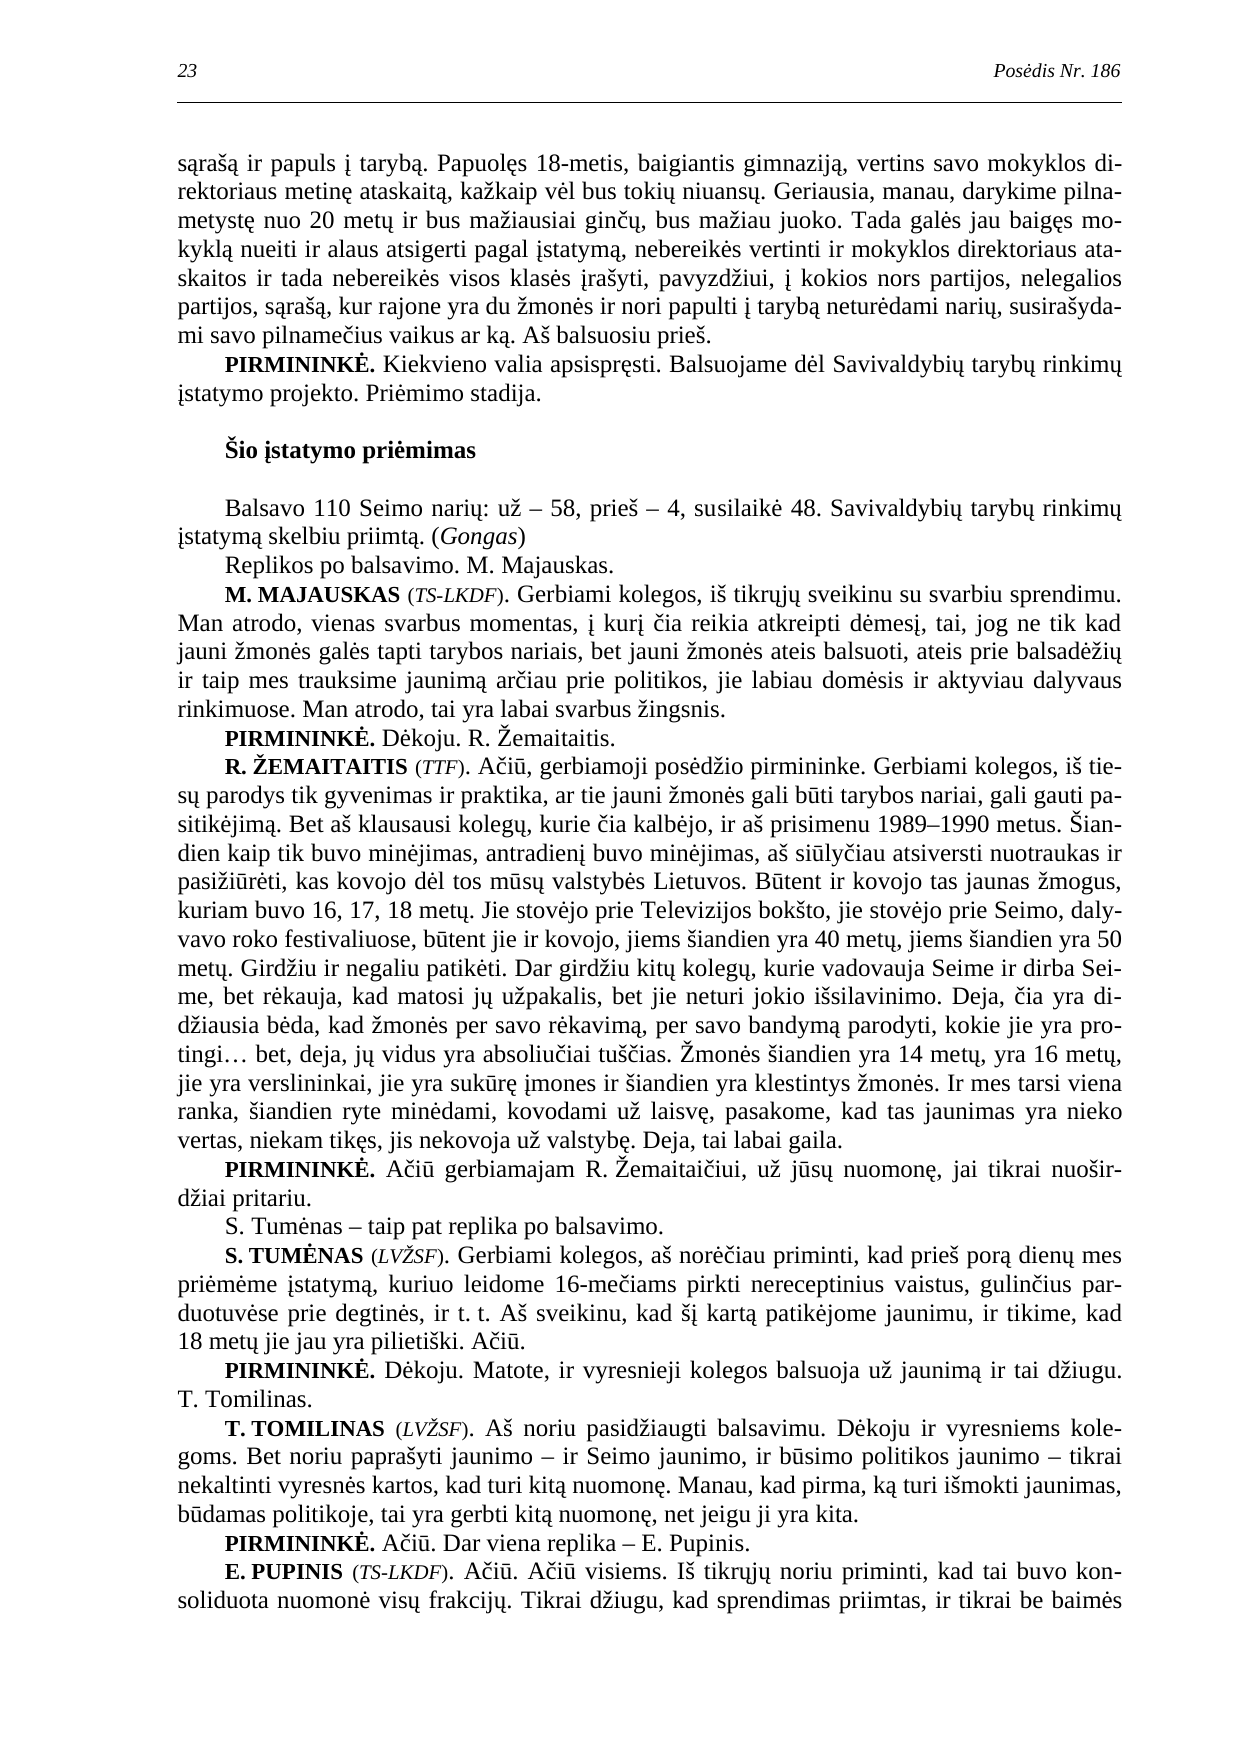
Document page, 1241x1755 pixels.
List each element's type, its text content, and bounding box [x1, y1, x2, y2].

text E. PUPINIS (TS-LKDF). Ačiū. Ačiū vi­siems. Iš tik­rų­jų no­riu pri­min­ti, kad tai bu­vo kon­soli­duo­ta nuo­mo­nė vi­sų frak­ci­jų. Tik­rai džiu­gu, kad spren­di­mas pri­im­tas, ir tik­rai be bai­mės [177, 1556, 1122, 1614]
text są­ra­šą ir pa­puls į ta­ry­bą. Pa­puo­lęs 18-me­tis, bai­gian­tis gim­na­zi­ją, ver­tins sa­vo mo­kyk­los di­rek­to­riaus me­ti­nę ata­skai­tą, kaž­kaip vėl bus to­kių niu­an­sų. Ge­riau­sia, ma­nau, da­ry­ki­me pil­na­me­tys­tę nuo 20 me­tų ir bus ma­žiau­siai gin­čų, bus ma­žiau juo­ko. Ta­da ga­lės jau bai­gęs mo­kyk­lą nu­ei­ti ir alaus at­si­ger­ti pa­gal įsta­ty­mą, ne­be­rei­kės ver­tin­ti ir mo­kyk­los di­rek­to­riaus ata­skai­tos ir ta­da ne­be­rei­kės vi­sos kla­sės įra­šy­ti, pa­vyz­džiui, į ko­kios nors par­ti­jos, ne­le­ga­lios par­ti­jos, są­ra­šą, kur ra­jo­ne yra du žmo­nės ir no­ri pa­pul­ti į ta­ry­bą ne­tu­rė­da­mi na­rių, su­si­ra­šy­da­mi sa­vo pil­na­me­čius vai­kus ar ką. Aš bal­suo­siu prieš. [177, 148, 1122, 349]
text S. TUMĖNAS (LVŽSF). Ger­bia­mi ko­le­gos, aš no­rė­čiau pri­min­ti, kad prieš po­rą die­nų mes pri­ėmė­me įsta­ty­mą, ku­riuo lei­do­me 16-me­čiams pirk­ti ne­re­cep­ti­nius vais­tus, gu­lin­čius par­duo­tu­vė­se prie deg­ti­nės, ir t. t. Aš svei­ki­nu, kad šį kar­tą pa­ti­kė­jo­me jau­ni­mu, ir ti­ki­me, kad 18 me­tų jie jau yra pi­lie­tiš­ki. Ačiū. [177, 1240, 1122, 1355]
text T. TOMILINAS (LVŽSF). Aš no­riu pa­si­džiaug­ti bal­sa­vi­mu. Dė­ko­ju ir vy­res­niems ko­le­goms. Bet no­riu pa­pra­šy­ti jau­ni­mo – ir Sei­mo jau­ni­mo, ir bū­si­mo po­li­ti­kos jau­ni­mo – tik­rai ne­kal­tin­ti vy­res­nės kar­tos, kad tu­ri ki­tą nuo­mo­nę. Ma­nau, kad pir­ma, ką tu­ri iš­mok­ti jau­ni­mas, bū­da­mas po­li­ti­ko­je, tai yra gerb­ti ki­tą nuo­mo­nę, net jei­gu ji yra ki­ta. [177, 1413, 1122, 1528]
text PIRMININKĖ. Ačiū. Dar vie­na re­pli­ka – E. Pu­pi­nis. [177, 1528, 1122, 1556]
text PIRMININKĖ. Kiek­vie­no va­lia ap­si­spręs­ti. Bal­suo­ja­me dėl Sa­vi­val­dy­bių ta­ry­bų rin­ki­mų įsta­ty­mo pro­jek­to. Pri­ėmi­mo sta­di­ja. [177, 349, 1122, 406]
text M. MAJAUSKAS (TS-LKDF). Ger­bia­mi ko­le­gos, iš tik­rų­jų svei­ki­nu su svar­biu spren­di­mu. Man at­ro­do, vie­nas svar­bus mo­men­tas, į ku­rį čia rei­kia at­kreip­ti dė­me­sį, tai, jog ne tik kad jau­ni žmo­nės ga­lės tap­ti tar­y­bos na­riais, bet jau­ni žmo­nės at­eis bal­suo­ti, at­eis prie bal­sa­dė­žių ir taip mes trauk­si­me jau­ni­mą ar­čiau prie po­li­ti­kos, jie la­biau do­mė­sis ir ak­ty­viau da­ly­vaus rin­ki­muo­se. Man at­ro­do, tai yra la­bai svar­bus žings­nis. [177, 579, 1122, 723]
text Re­pli­kos po bal­sa­vi­mo. M. Ma­jaus­kas. [177, 550, 1122, 579]
text S. Tu­mė­nas – taip pat re­pli­ka po bal­sa­vi­mo. [177, 1211, 1122, 1240]
text R. ŽEMAITAITIS (TTF). Ačiū, ger­bia­mo­ji po­sė­džio pir­mi­nin­ke. Ger­bia­mi ko­le­gos, iš tie­sų pa­ro­dys tik gy­ve­ni­mas ir prak­ti­ka, ar tie jau­ni žmo­nės ga­li bū­ti ta­ry­bos na­riai, ga­li gau­ti pa­si­ti­kė­ji­mą. Bet aš klau­sau­si ko­le­gų, ku­rie čia kal­bė­jo, ir aš pri­si­me­nu 1989–1990 me­tus. Šian­dien kaip tik bu­vo mi­nė­ji­mas, ant­ra­die­nį bu­vo mi­nė­ji­mas, aš siū­ly­čiau at­si­vers­ti nuo­trau­kas ir pa­si­žiū­rė­ti, kas ko­vo­jo dėl tos mū­sų vals­ty­bės Lie­tu­vos. Bū­tent ir ko­vo­jo tas jau­nas žmo­gus, ku­riam bu­vo 16, 17, 18 me­tų. Jie sto­vė­jo prie Te­le­vi­zi­jos bokš­to, jie sto­vė­jo prie Sei­mo, da­ly­va­vo ro­ko fes­ti­va­liuo­se, bū­tent jie ir ko­vo­jo, jiems šian­dien yra 40 me­tų, jiems šian­dien yra 50 me­tų. Gir­džiu ir ne­ga­liu pa­ti­kė­ti. Dar gir­džiu ki­tų ko­le­gų, ku­rie va­do­vau­ja Sei­me ir dir­ba Sei­me, bet rė­kau­ja, kad ma­to­si jų už­pa­ka­lis, bet jie ne­tu­ri jo­kio iš­si­la­vi­ni­mo. De­ja, čia yra di­džiau­sia bė­da, kad žmo­nės per sa­vo rė­ka­vi­mą, per sa­vo ban­dy­mą pa­ro­dy­ti, ko­kie jie yra pro­tin­gi… bet, de­ja, jų vi­dus yra ab­so­liu­čiai tuš­čias. Žmo­nės šian­dien yra 14 me­tų, yra 16 me­tų, jie yra ver­sli­nin­kai, jie yra su­kū­rę įmo­nes ir šian­dien yra kles­tin­tys žmo­nės. Ir mes tar­si vie­na ran­ka, šian­dien ry­te mi­nė­da­mi, ko­vo­da­mi už lais­vę, pa­sa­ko­me, kad tas jau­ni­mas yra nie­ko ver­tas, nie­kam ti­kęs, jis ne­ko­vo­ja už vals­ty­bę. De­ja, tai la­bai gai­la. [177, 751, 1122, 1154]
text PIRMININKĖ. Ačiū ger­bia­ma­jam R. Že­mai­tai­čiui, už jū­sų nuo­mo­nę, jai tik­rai nuo­šir­džiai pri­ta­riu. [177, 1154, 1122, 1211]
text PIRMININKĖ. Dė­ko­ju. Ma­to­te, ir vy­res­nie­ji ko­le­gos bal­suo­ja už jau­ni­mą ir tai džiu­gu. T. To­mi­li­nas. [177, 1355, 1122, 1413]
text PIRMININKĖ. Dė­ko­ju. R. Že­mai­tai­tis. [177, 723, 1122, 751]
text Bal­sa­vo 110 Sei­mo na­rių: už – 58, prieš – 4, su­si­lai­kė 48. Sa­vi­val­dy­bių ta­ry­bų rin­ki­mų įsta­ty­mą skel­biu pri­im­tą. (Gon­gas) [177, 493, 1122, 550]
text Šio įsta­ty­mo pri­ėmi­mas [177, 435, 1122, 464]
